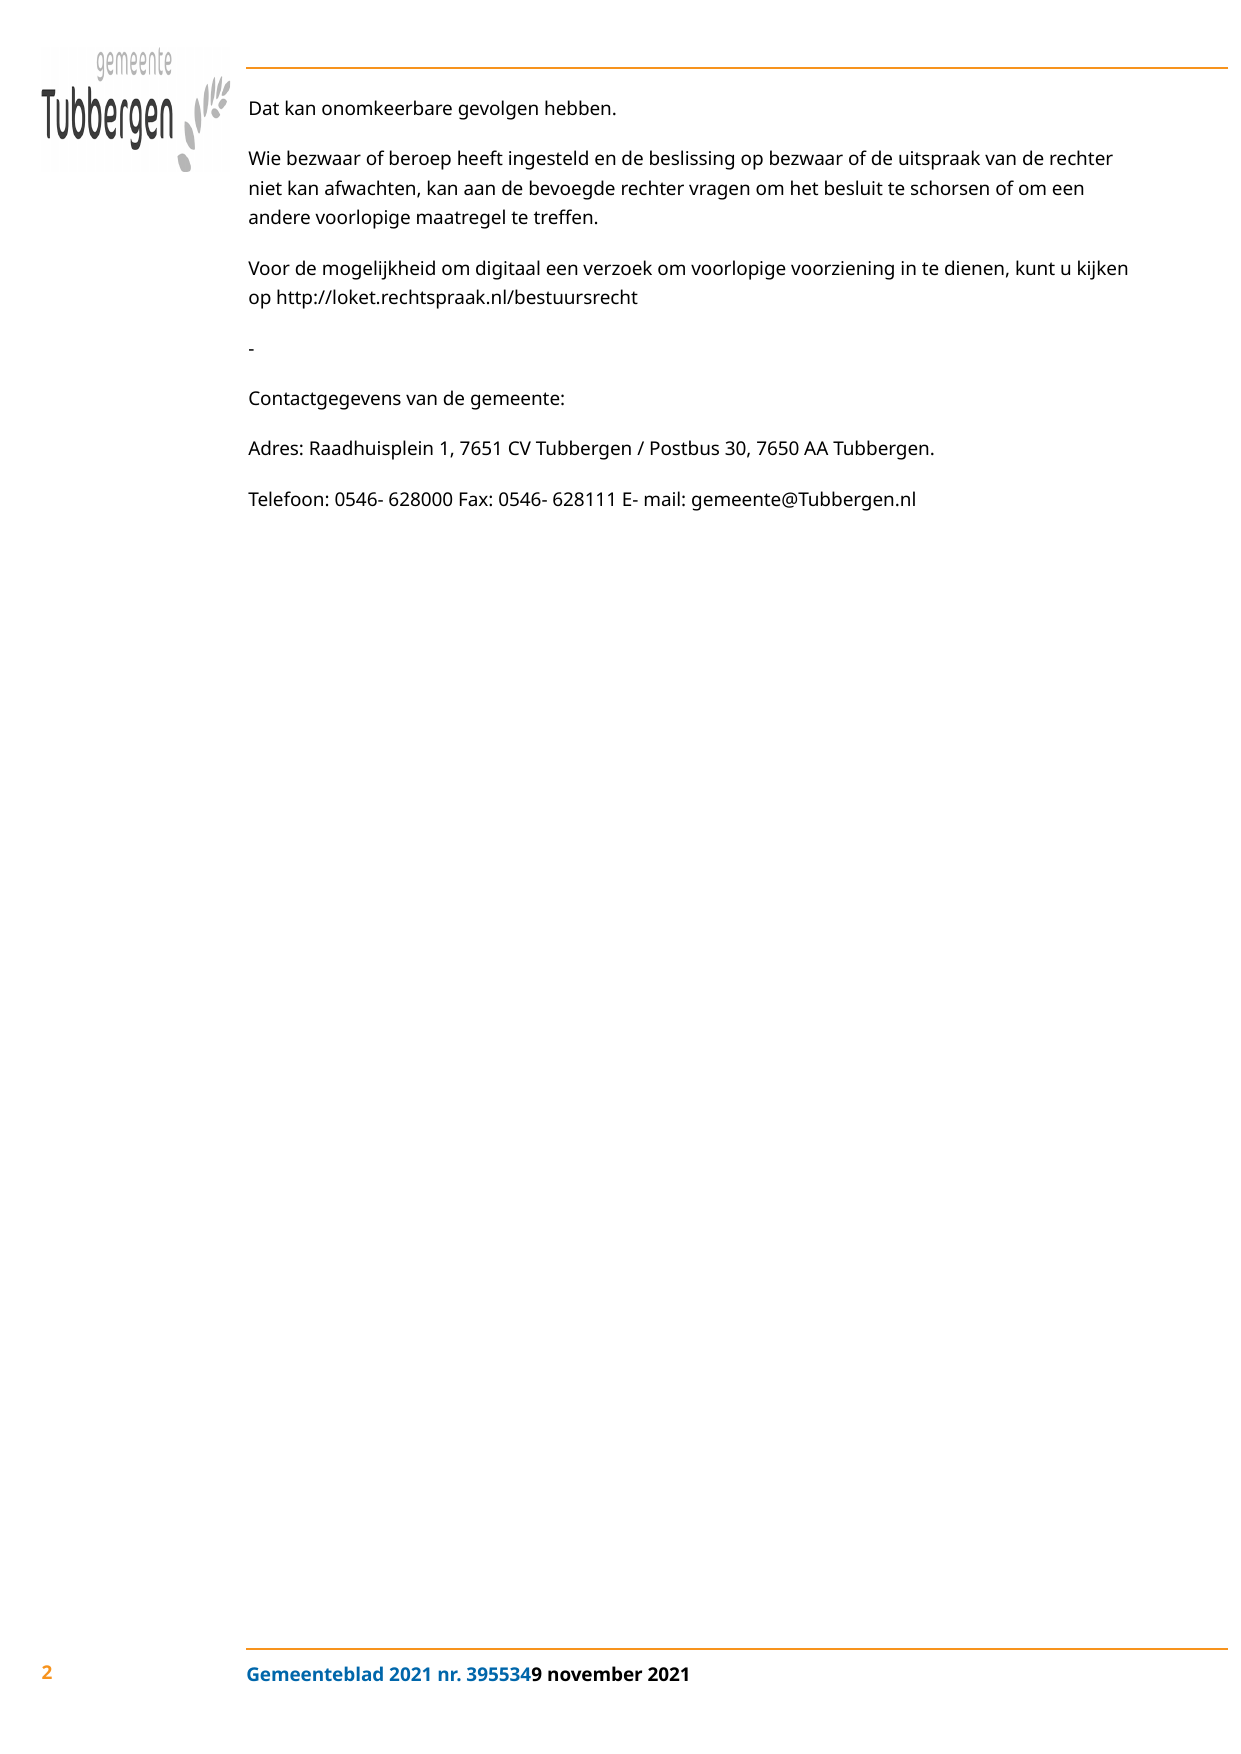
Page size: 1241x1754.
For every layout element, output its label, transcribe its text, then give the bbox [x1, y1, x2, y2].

picture [41, 47, 231, 172]
text Adres: Raadhuisplein 1, 7651 CV Tubbergen / Postbus 30, 7650 AA Tubbergen. [248, 436, 1152, 461]
text Wie bezwaar of beroep heeft ingesteld en de beslissing op bezwaar of de uitspraak van de rechter niet kan afwachten, kan aan de bevoegde rechter vragen om het besluit te schorsen of om een andere voorlopige maatregel te treffen. [248, 145, 1152, 230]
text - [248, 335, 1152, 361]
text Dat kan onomkeerbare gevolgen hebben. [248, 95, 1152, 121]
text Contactgegevens van de gemeente: [248, 385, 1152, 411]
text Voor de mogelijkheid om digitaal een verzoek om voorlopige voorziening in te dienen, kunt u kijken op http://loket.rechtspraak.nl/bestuursrecht [248, 255, 1152, 310]
text Telefoon: 0546- 628000 Fax: 0546- 628111 E- mail: gemeente@Tubbergen.nl [248, 486, 1152, 512]
